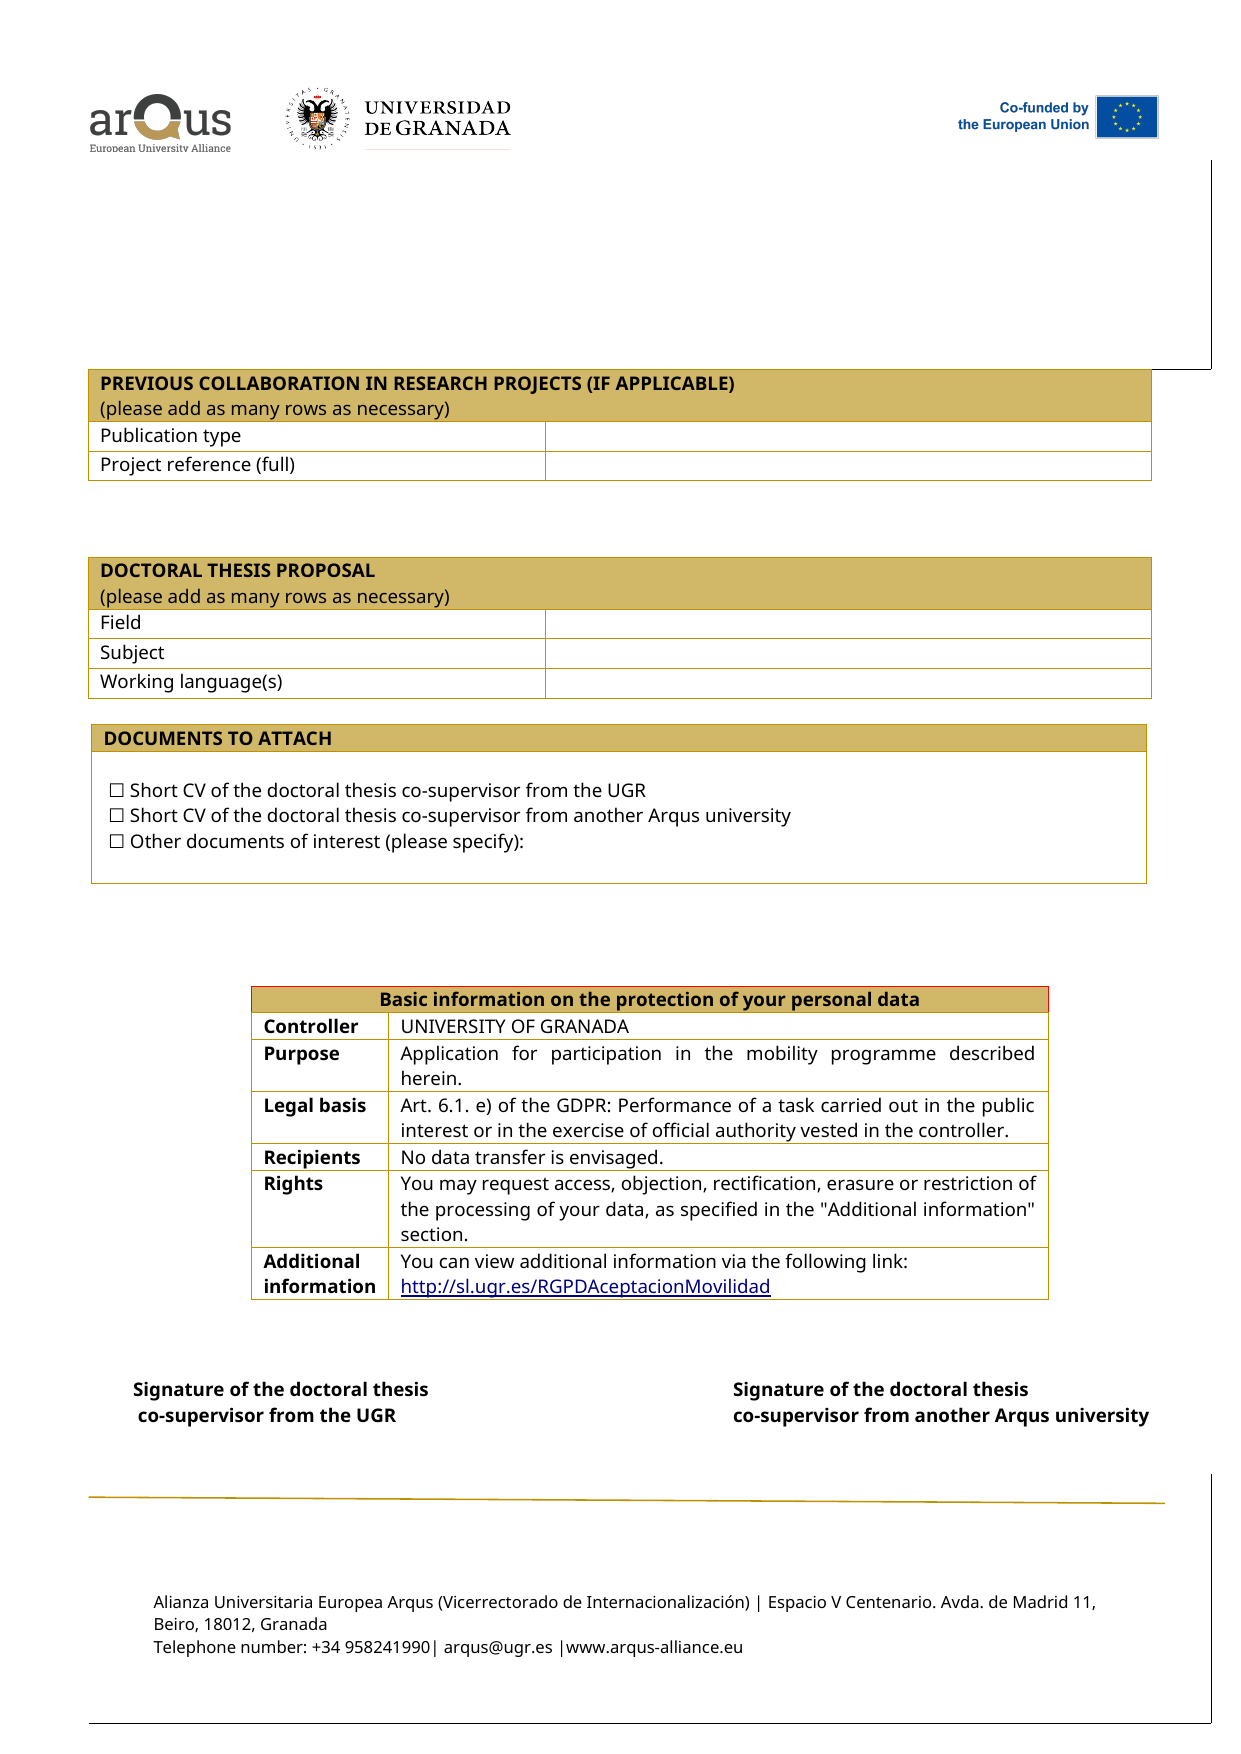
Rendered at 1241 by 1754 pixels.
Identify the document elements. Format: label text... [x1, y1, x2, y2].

table_cell Field [89, 610, 545, 638]
text Signature of the doctoral thesis Signature of the doctoral thesis [133, 1377, 1211, 1402]
table_header DOCUMENTS TO ATTACH [92, 725, 1146, 751]
table_cell Legal basis [252, 1092, 388, 1143]
table_cell Subject [89, 639, 545, 668]
table_cell You can view additional information via the following link: http://sl.ugr.es/RGPDAceptacionMovilidad [389, 1248, 1048, 1299]
table_cell Project reference (full) [89, 452, 545, 480]
table_cell UNIVERSITY OF GRANADA [389, 1013, 1048, 1039]
table_cell You may request access, objection, rectification, erasure or restriction of the processing of your data, as specified in the "Additional information" section. [389, 1171, 1048, 1247]
table_cell Additional information [252, 1248, 388, 1299]
table_cell [546, 669, 1151, 697]
table_cell Rights [252, 1171, 388, 1247]
table_cell [546, 422, 1151, 451]
table_header DOCTORAL THESIS PROPOSAL (please add as many rows as necessary) [89, 558, 1151, 609]
table_cell [546, 610, 1151, 638]
table_cell No data transfer is envisaged. [389, 1144, 1048, 1169]
table_cell Purpose [252, 1040, 388, 1091]
table_cell ☐ Short CV of the doctoral thesis co-supervisor from the UGR ☐ Short CV of the doctoral thesis co-supervisor from another Arqus university ☐ Other documents of interest (please specify): [92, 752, 1146, 882]
table_cell [546, 639, 1151, 668]
table_header PREVIOUS COLLABORATION IN RESEARCH PROJECTS (IF APPLICABLE) (please add as many rows as necessary) [89, 370, 1151, 421]
table_cell Recipients [252, 1144, 388, 1169]
table_cell Application for participation in the mobility programme described herein. [389, 1040, 1048, 1091]
table_cell [546, 452, 1151, 480]
table_cell Publication type [89, 422, 545, 451]
table_cell Working language(s) [89, 669, 545, 697]
table_cell Art. 6.1. e) of the GDPR: Performance of a task carried out in the public interest or in the exercise of official authority vested in the controller. [389, 1092, 1048, 1143]
text co-supervisor from the UGR co-supervisor from another Arqus university [133, 1402, 1211, 1428]
table_header Basic information on the protection of your personal data [252, 987, 1048, 1012]
table_cell Controller [252, 1013, 388, 1039]
